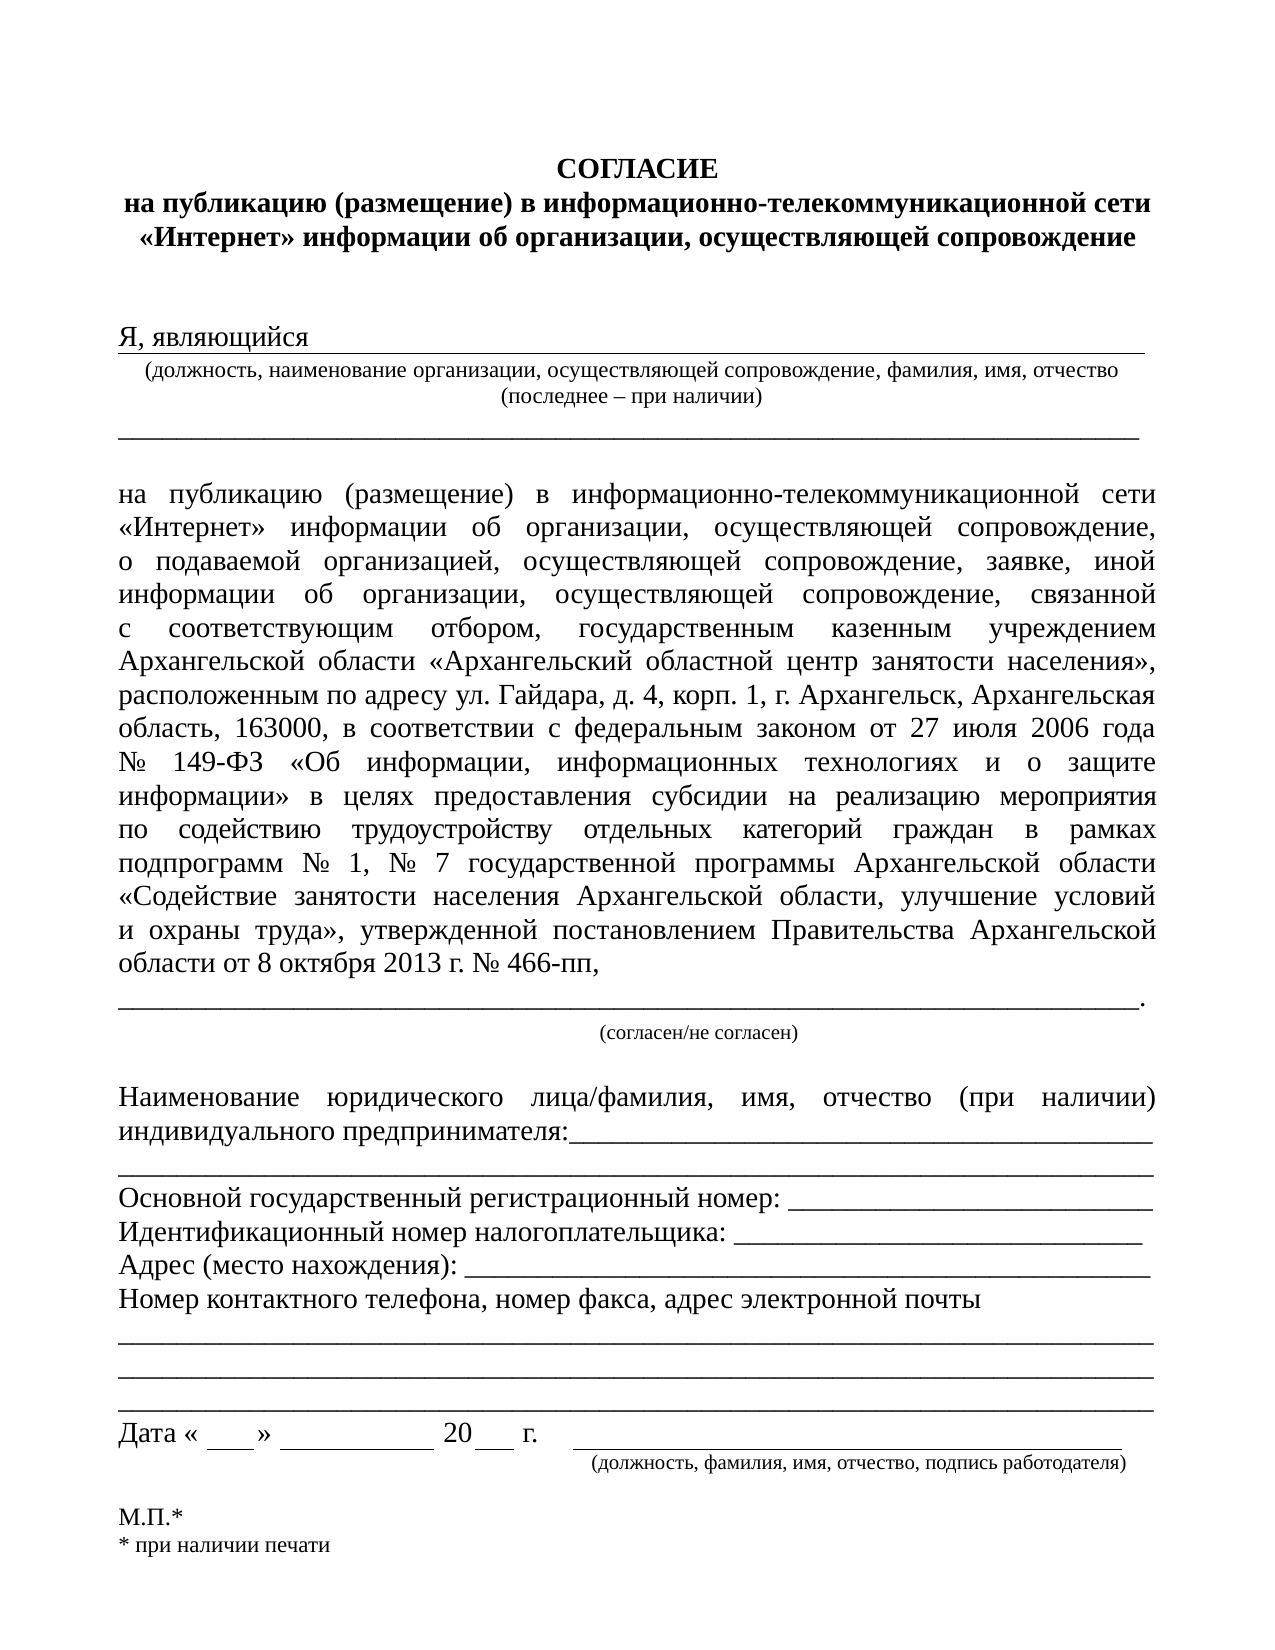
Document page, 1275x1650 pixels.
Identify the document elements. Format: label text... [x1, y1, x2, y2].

text ______________________________________________________________________. [118, 979, 1157, 1012]
text М.П.* [118, 1502, 1157, 1531]
table_header [475, 1415, 513, 1448]
table_header [573, 1415, 1122, 1448]
text _______________________________________________________________________ [118, 1348, 1157, 1381]
table_header [207, 1415, 254, 1448]
table_header [280, 1415, 434, 1448]
text на публикацию (размещение) в информационно-телекоммуникационной сети «Интернет» информации об организации, осуществляющей сопровождение, о подаваемой организацией, осуществляющей сопровождение, заявке, иной информации об организации, осуществляющей сопровождение, связанной с соответствующим отбором, государственным казенным учреждением Архангельской области «Архангельский областной центр занятости населения», расположенным по адресу ул. Гайдара, д. 4, корп. 1, г. Архангельск, Архангельская область, 163000, в соответствии с федеральным законом от 27 июля 2006 года № 149-ФЗ «Об информации, информационных технологиях и о защите информации» в целях предоставления субсидии на реализацию мероприятия по содействию трудоустройству отдельных категорий граждан в рамках подпрограмм № 1, № 7 государственной программы Архангельской области «Содействие занятости населения Архангельской области, улучшение условий и охраны труда», утвержденной постановлением Правительства Архангельской области от 8 октября 2013 г. № 466-пп, [118, 476, 1157, 979]
text на публикацию (размещение) в информационно-телекоммуникационной сети «Интернет» информации об организации, осуществляющей сопровождение [118, 185, 1157, 252]
text _______________________________________________________________________ [118, 1381, 1157, 1415]
text _______________________________________________________________________ [118, 1314, 1157, 1348]
text Адрес (место нахождения): _______________________________________________ [118, 1247, 1157, 1281]
table_header Дата « [115, 1415, 207, 1448]
text (согласен/не согласен) [118, 1012, 1157, 1046]
text Номер контактного телефона, номер факса, адрес электронной почты [118, 1281, 1157, 1314]
text Я, являющийся [118, 319, 1157, 353]
text Идентификационный номер налогоплательщика: ____________________________ [118, 1214, 1157, 1247]
text * при наличии печати [118, 1531, 1157, 1557]
table_header » [254, 1415, 280, 1448]
text Основной государственный регистрационный номер: _________________________ [118, 1180, 1157, 1214]
text _______________________________________________________________________ [118, 1147, 1157, 1180]
table_header г. [514, 1415, 572, 1448]
text СОГЛАСИЕ [118, 152, 1157, 185]
text (должность, фамилия, имя, отчество, подпись работодателя) [561, 1449, 1157, 1474]
text (должность, наименование организации, осуществляющей сопровождение, фамилия, имя, отчество (последнее – при наличии) [118, 354, 1145, 406]
text Наименование юридического лица/фамилия, имя, отчество (при наличии) индивидуального предпринимателя:________________________________________ [118, 1079, 1157, 1147]
text ______________________________________________________________________ [118, 406, 1145, 442]
table_header 20 [434, 1415, 475, 1448]
